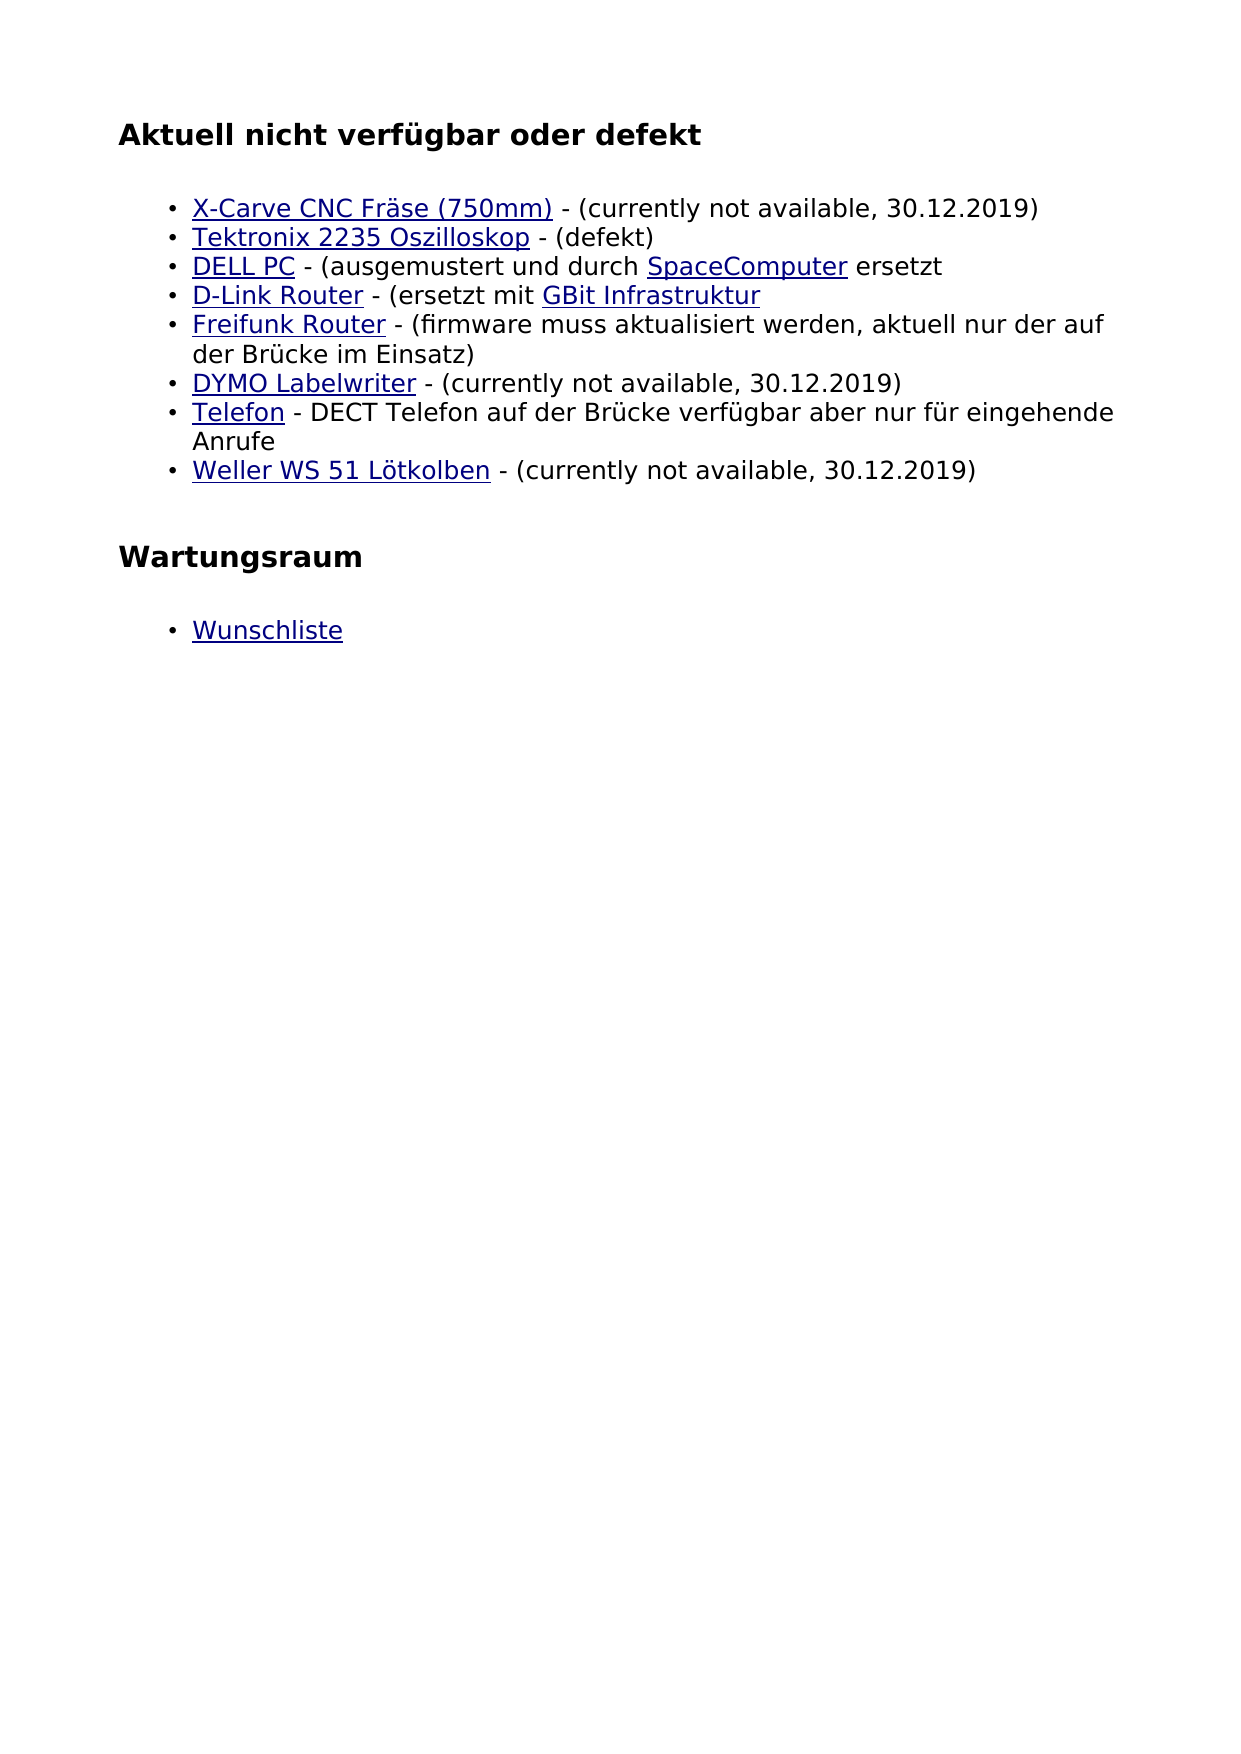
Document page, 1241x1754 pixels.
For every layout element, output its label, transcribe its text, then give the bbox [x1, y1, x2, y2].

subtitle Aktuell nicht verfügbar oder defekt [118, 118, 1122, 152]
list Telefon - DECT Telefon auf der Brücke verfügbar aber nur für eingehende Anrufe [177, 398, 1122, 457]
list D-Link Router - (ersetzt mit GBit Infrastruktur [177, 282, 1122, 311]
list Freifunk Router - (firmware muss aktualisiert werden, aktuell nur der auf der Brücke im Einsatz) [177, 311, 1122, 369]
list DYMO Labelwriter - (currently not available, 30.12.2019) [177, 369, 1122, 398]
list Tektronix 2235 Oszilloskop - (defekt) [177, 223, 1122, 252]
subtitle Wartungsraum [118, 540, 1122, 574]
list Weller WS 51 Lötkolben - (currently not available, 30.12.2019) [177, 457, 1122, 486]
list Wunschliste [177, 616, 1122, 645]
list X-Carve CNC Fräse (750mm) - (currently not available, 30.12.2019) [177, 194, 1122, 223]
list DELL PC - (ausgemustert und durch SpaceComputer ersetzt [177, 252, 1122, 282]
